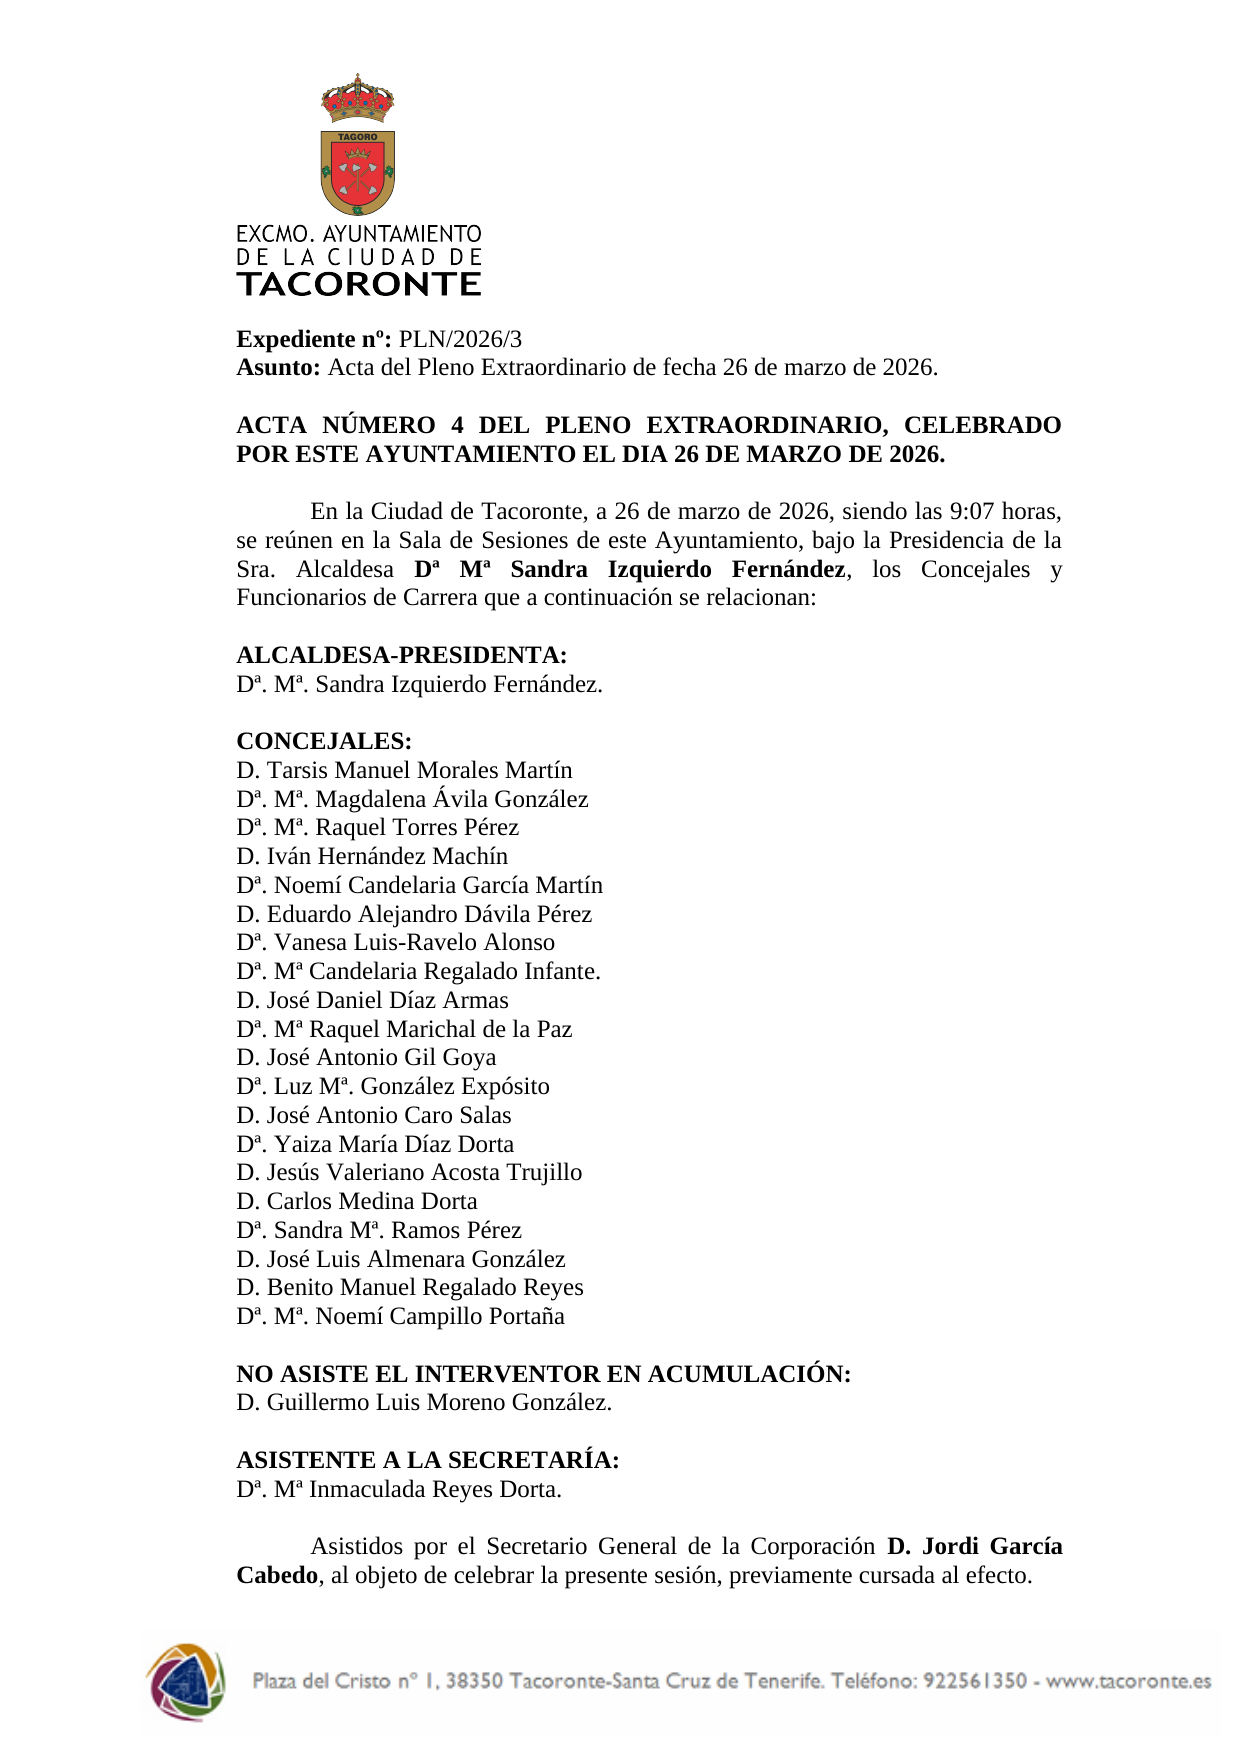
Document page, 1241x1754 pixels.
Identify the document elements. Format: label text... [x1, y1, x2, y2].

text CONCEJALES: [236, 726, 1063, 755]
text D. Iván Hernández Machín [236, 841, 1063, 870]
text Dª. Mª Raquel Marichal de la Paz [236, 1014, 1063, 1042]
text ALCALDESA-PRESIDENTA: [236, 640, 1063, 669]
text ACTA NÚMERO 4 DEL PLENO EXTRAORDINARIO, CELEBRADO POR ESTE AYUNTAMIENTO EL DIA 26 DE MARZO DE 2026. [236, 410, 1063, 467]
text Dª. Sandra Mª. Ramos Pérez [236, 1215, 1063, 1244]
text Asistidos por el Secretario General de la Corporación D. Jordi García Cabedo, al objeto de celebrar la presente sesión, previamente cursada al efecto. [236, 1531, 1063, 1589]
text En la Ciudad de Tacoronte, a 26 de marzo de 2026, siendo las 9:07 horas, se reúnen en la Sala de Sesiones de este Ayuntamiento, bajo la Presidencia de la Sra. Alcaldesa Dª Mª Sandra Izquierdo Fernández, los Concejales y Funcionarios de Carrera que a continuación se relacionan: [236, 496, 1063, 611]
text Dª. Mª. Magdalena Ávila González [236, 784, 1063, 812]
text D. Jesús Valeriano Acosta Trujillo [236, 1157, 1063, 1186]
text Expediente nº: PLN/2026/3 [236, 324, 1063, 352]
picture [139, 1630, 1222, 1737]
text D. José Antonio Caro Salas [236, 1100, 1063, 1129]
text Dª. Mª. Sandra Izquierdo Fernández. [236, 669, 1063, 697]
text ASISTENTE A LA SECRETARÍA: [236, 1445, 1063, 1474]
text Dª. Vanesa Luis-Ravelo Alonso [236, 927, 1063, 956]
text D. José Antonio Gil Goya [236, 1042, 1063, 1071]
text D. Guillermo Luis Moreno González. [236, 1387, 1063, 1416]
text D. Tarsis Manuel Morales Martín [236, 755, 1063, 784]
text D. Carlos Medina Dorta [236, 1186, 1063, 1215]
text Dª. Noemí Candelaria García Martín [236, 870, 1063, 899]
text NO ASISTE EL INTERVENTOR EN ACUMULACIÓN: [236, 1359, 1063, 1387]
text D. Benito Manuel Regalado Reyes [236, 1272, 1063, 1301]
text Dª. Yaiza María Díaz Dorta [236, 1129, 1063, 1157]
text Dª. Mª Candelaria Regalado Infante. [236, 956, 1063, 985]
text Dª. Mª. Noemí Campillo Portaña [236, 1301, 1063, 1330]
text Asunto: Acta del Pleno Extraordinario de fecha 26 de marzo de 2026. [236, 352, 1063, 381]
text D. José Luis Almenara González [236, 1244, 1063, 1272]
text D. Eduardo Alejandro Dávila Pérez [236, 899, 1063, 927]
picture [236, 73, 481, 296]
text Dª. Luz Mª. González Expósito [236, 1071, 1063, 1100]
text Dª. Mª Inmaculada Reyes Dorta. [236, 1474, 1063, 1502]
text D. José Daniel Díaz Armas [236, 985, 1063, 1014]
text Dª. Mª. Raquel Torres Pérez [236, 812, 1063, 841]
